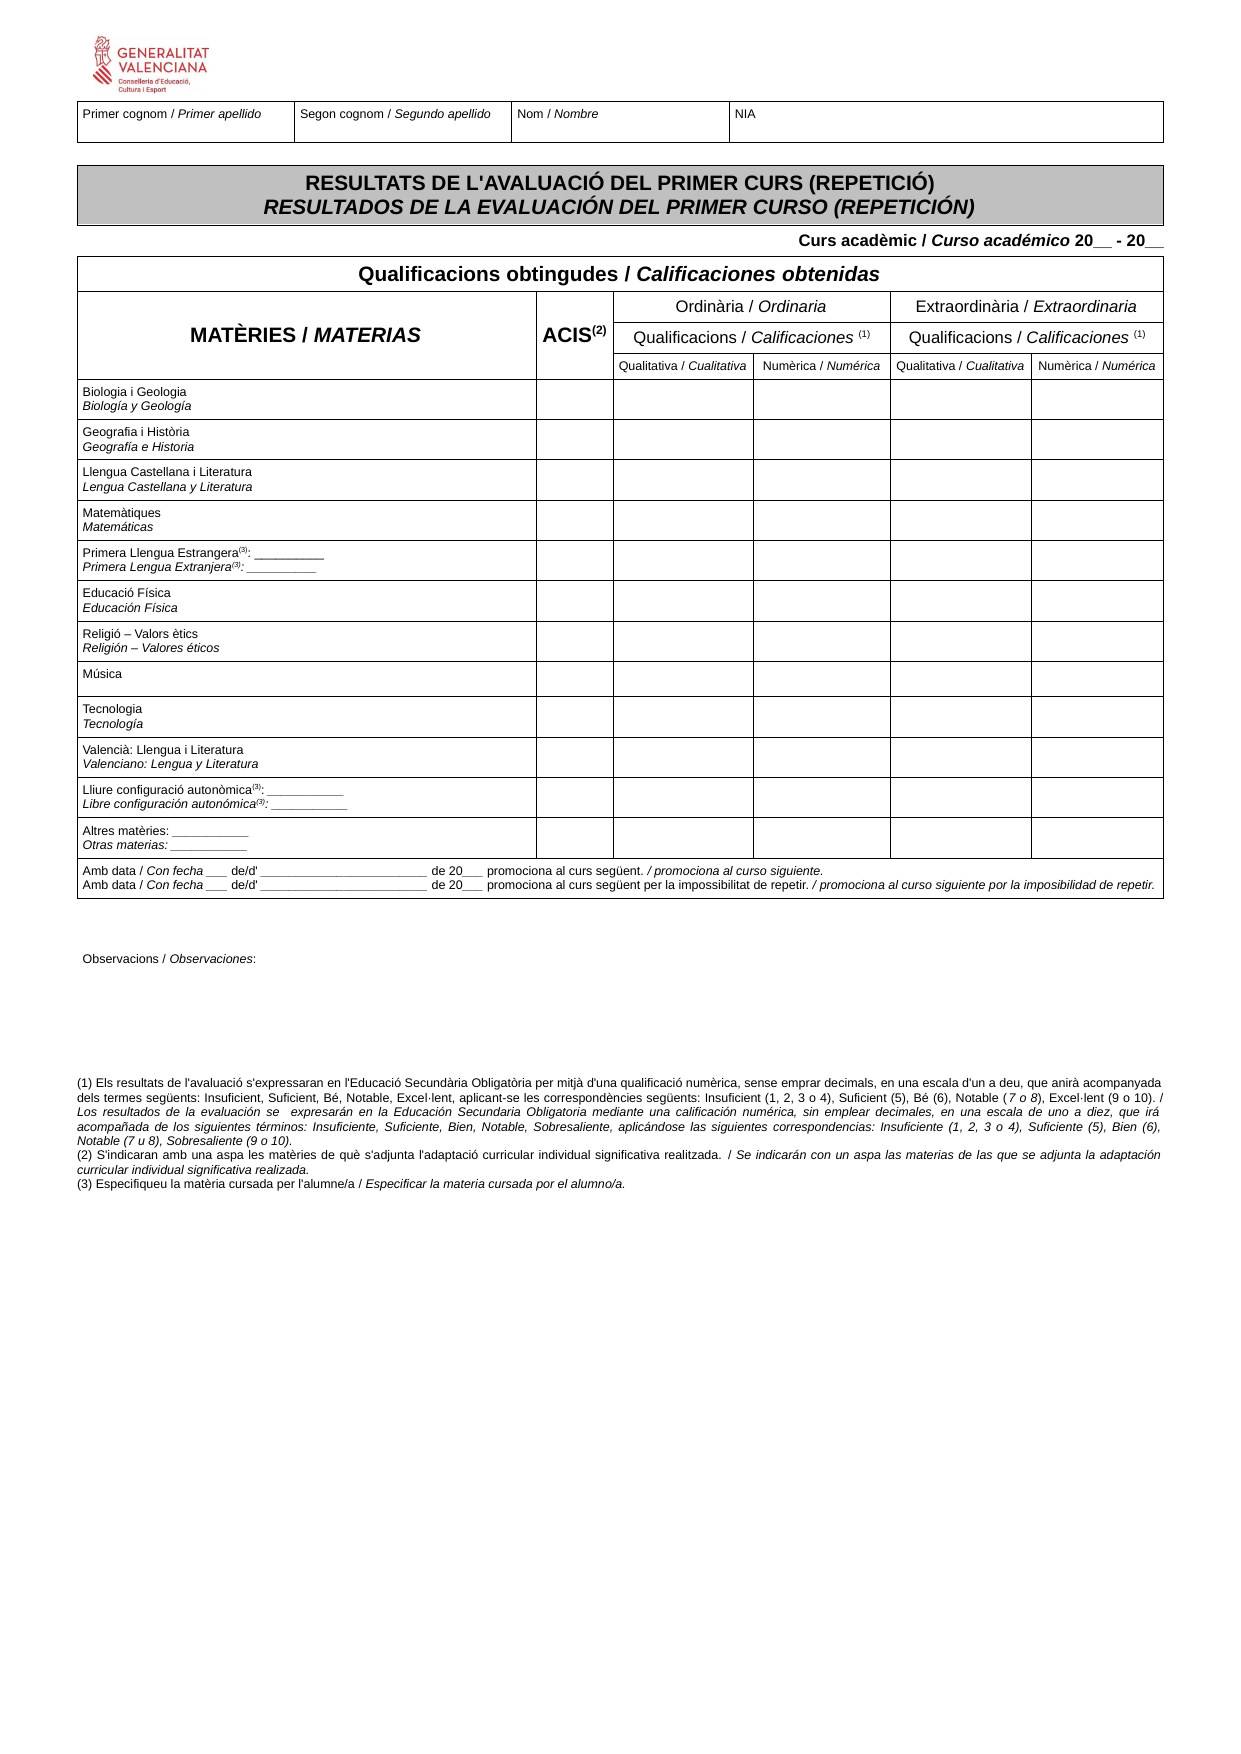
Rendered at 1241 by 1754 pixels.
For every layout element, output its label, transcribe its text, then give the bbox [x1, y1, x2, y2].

table_cell [754, 581, 890, 621]
table_cell Matemàtiques Matemáticas [78, 501, 536, 540]
table_cell Amb data / Con fecha ___ de/d' ________________________ de 20___ promociona al curs següent. / promociona al curso siguiente. Amb data / Con fecha ___ de/d' ________________________ de 20___ promociona al curs següent per la impossibilitat de repetir. / promociona al curso siguiente por la imposibilidad de repetir. [78, 859, 1163, 898]
table_cell Extraordinària / Extraordinaria [891, 292, 1163, 322]
table_cell [891, 501, 1031, 540]
table_cell Qualitativa / Cualitativa [891, 354, 1031, 379]
table_cell Valencià: Llengua i Literatura Valenciano: Lengua y Literatura [78, 738, 536, 777]
table_cell [891, 581, 1031, 621]
table_cell [754, 460, 890, 499]
table_cell [891, 460, 1031, 499]
table_cell [891, 541, 1031, 580]
table_cell [537, 501, 613, 540]
table_cell [1032, 622, 1163, 661]
table_cell [614, 501, 753, 540]
table_cell [614, 541, 753, 580]
table_cell [1032, 818, 1163, 858]
table_cell [891, 420, 1031, 459]
table_header Observacions / Observaciones: [77, 934, 1164, 1076]
table_cell [891, 380, 1031, 419]
table_cell Numèrica / Numérica [754, 354, 890, 379]
table_cell [891, 818, 1031, 858]
text (1) Els resultats de l'avaluació s'expressaran en l'Educació Secundària Obligatòria per mitjà d'una qualificació numèrica, sense emprar decimals, en una escala d'un a deu, que anirà acompanyada dels termes següents: Insuficient, Suficient, Bé, Notable, Excel·lent, aplicant-se les correspondències següents: Insuficient (1, 2, 3 o 4), Suficient (5), Bé (6), Notable (7 o 8), Excel·lent (9 o 10). / Los resultados de la evaluación se expresarán en la Educación Secundaria Obligatoria mediante una calificación numérica, sin emplear decimales, en una escala de uno a diez, que irá acompañada de los siguientes términos: Insuficiente, Suficiente, Bien, Notable, Sobresaliente, aplicándose las siguientes correspondencias: Insuficiente (1, 2, 3 o 4), Suficiente (5), Bien (6), Notable (7 u 8), Sobresaliente (9 o 10). [77, 1076, 1163, 1148]
table_cell [754, 622, 890, 661]
table_cell [1032, 501, 1163, 540]
table_cell [754, 778, 890, 817]
table_cell Lliure configuració autonòmica(3): ___________ Libre configuración autonómica(3): ___________ [78, 778, 536, 817]
table_cell [537, 818, 613, 858]
table_cell [891, 622, 1031, 661]
table_cell Geografia i Història Geografía e Historia [78, 420, 536, 459]
text (3) Especifiqueu la matèria cursada per l'alumne/a / Especificar la materia cursada por el alumno/a. [77, 1177, 1163, 1191]
table_cell [537, 622, 613, 661]
table_cell [537, 581, 613, 621]
table_cell [891, 697, 1031, 737]
table_cell [754, 697, 890, 737]
table_cell Qualitativa / Cualitativa [614, 354, 753, 379]
table_cell Qualificacions / Calificaciones (1) [614, 323, 890, 353]
table_cell [1032, 581, 1163, 621]
table_cell Altres matèries: ___________ Otras materias: ___________ [78, 818, 536, 858]
table_cell [614, 380, 753, 419]
text Curs acadèmic / Curso académico 20__ - 20__ [77, 231, 1163, 250]
table_cell Numèrica / Numérica [1032, 354, 1163, 379]
table_cell [614, 622, 753, 661]
table_cell MATÈRIES / MATERIAS [78, 292, 536, 379]
text (2) S'indicaran amb una aspa les matèries de què s'adjunta l'adaptació curricular individual significativa realitzada. / Se indicarán con un aspa las materias de las que se adjunta la adaptación curricular individual significativa realizada. [77, 1148, 1163, 1177]
table_cell Tecnologia Tecnología [78, 697, 536, 737]
table_cell [537, 420, 613, 459]
table_cell [614, 778, 753, 817]
table_cell [537, 541, 613, 580]
table_header RESULTATS DE L'AVALUACIÓ DEL PRIMER CURS (REPETICIÓ) RESULTADOS DE LA EVALUACIÓN DEL PRIMER CURSO (REPETICIÓN) [78, 166, 1163, 224]
table_cell Biologia i Geologia Biología y Geología [78, 380, 536, 419]
table_cell [614, 581, 753, 621]
table_cell [754, 541, 890, 580]
table_cell [1032, 662, 1163, 696]
table_cell [614, 818, 753, 858]
table_cell [891, 778, 1031, 817]
table_cell [537, 662, 613, 696]
table_cell Primera Llengua Estrangera(3): __________ Primera Lengua Extranjera(3): __________ [78, 541, 536, 580]
table_cell [754, 738, 890, 777]
table_cell [754, 662, 890, 696]
table_cell [1032, 380, 1163, 419]
table_cell Religió – Valors ètics Religión – Valores éticos [78, 622, 536, 661]
table_cell [614, 420, 753, 459]
table_cell Ordinària / Ordinaria [614, 292, 890, 322]
table_cell [614, 460, 753, 499]
table_header Qualificacions obtingudes / Calificaciones obtenidas [78, 257, 1163, 291]
table_cell [537, 460, 613, 499]
table_cell [754, 380, 890, 419]
table_cell [754, 420, 890, 459]
table_cell Qualificacions / Calificaciones (1) [891, 323, 1163, 353]
table_cell [891, 662, 1031, 696]
table_cell [1032, 460, 1163, 499]
table_cell Llengua Castellana i Literatura Lengua Castellana y Literatura [78, 460, 536, 499]
table_cell [1032, 697, 1163, 737]
table_cell [537, 778, 613, 817]
table_cell [1032, 541, 1163, 580]
table_cell [1032, 778, 1163, 817]
table_cell [1032, 738, 1163, 777]
table_cell [1032, 420, 1163, 459]
table_cell [537, 738, 613, 777]
table_cell [754, 501, 890, 540]
table_cell [537, 380, 613, 419]
table_cell [614, 738, 753, 777]
table_cell ACIS(2) [537, 292, 613, 379]
table_cell [891, 738, 1031, 777]
picture [92, 34, 210, 94]
table_cell [614, 662, 753, 696]
table_cell [754, 818, 890, 858]
table_cell Educació Física Educación Física [78, 581, 536, 621]
table_cell [614, 697, 753, 737]
table_cell Música [78, 662, 536, 696]
table_cell [537, 697, 613, 737]
